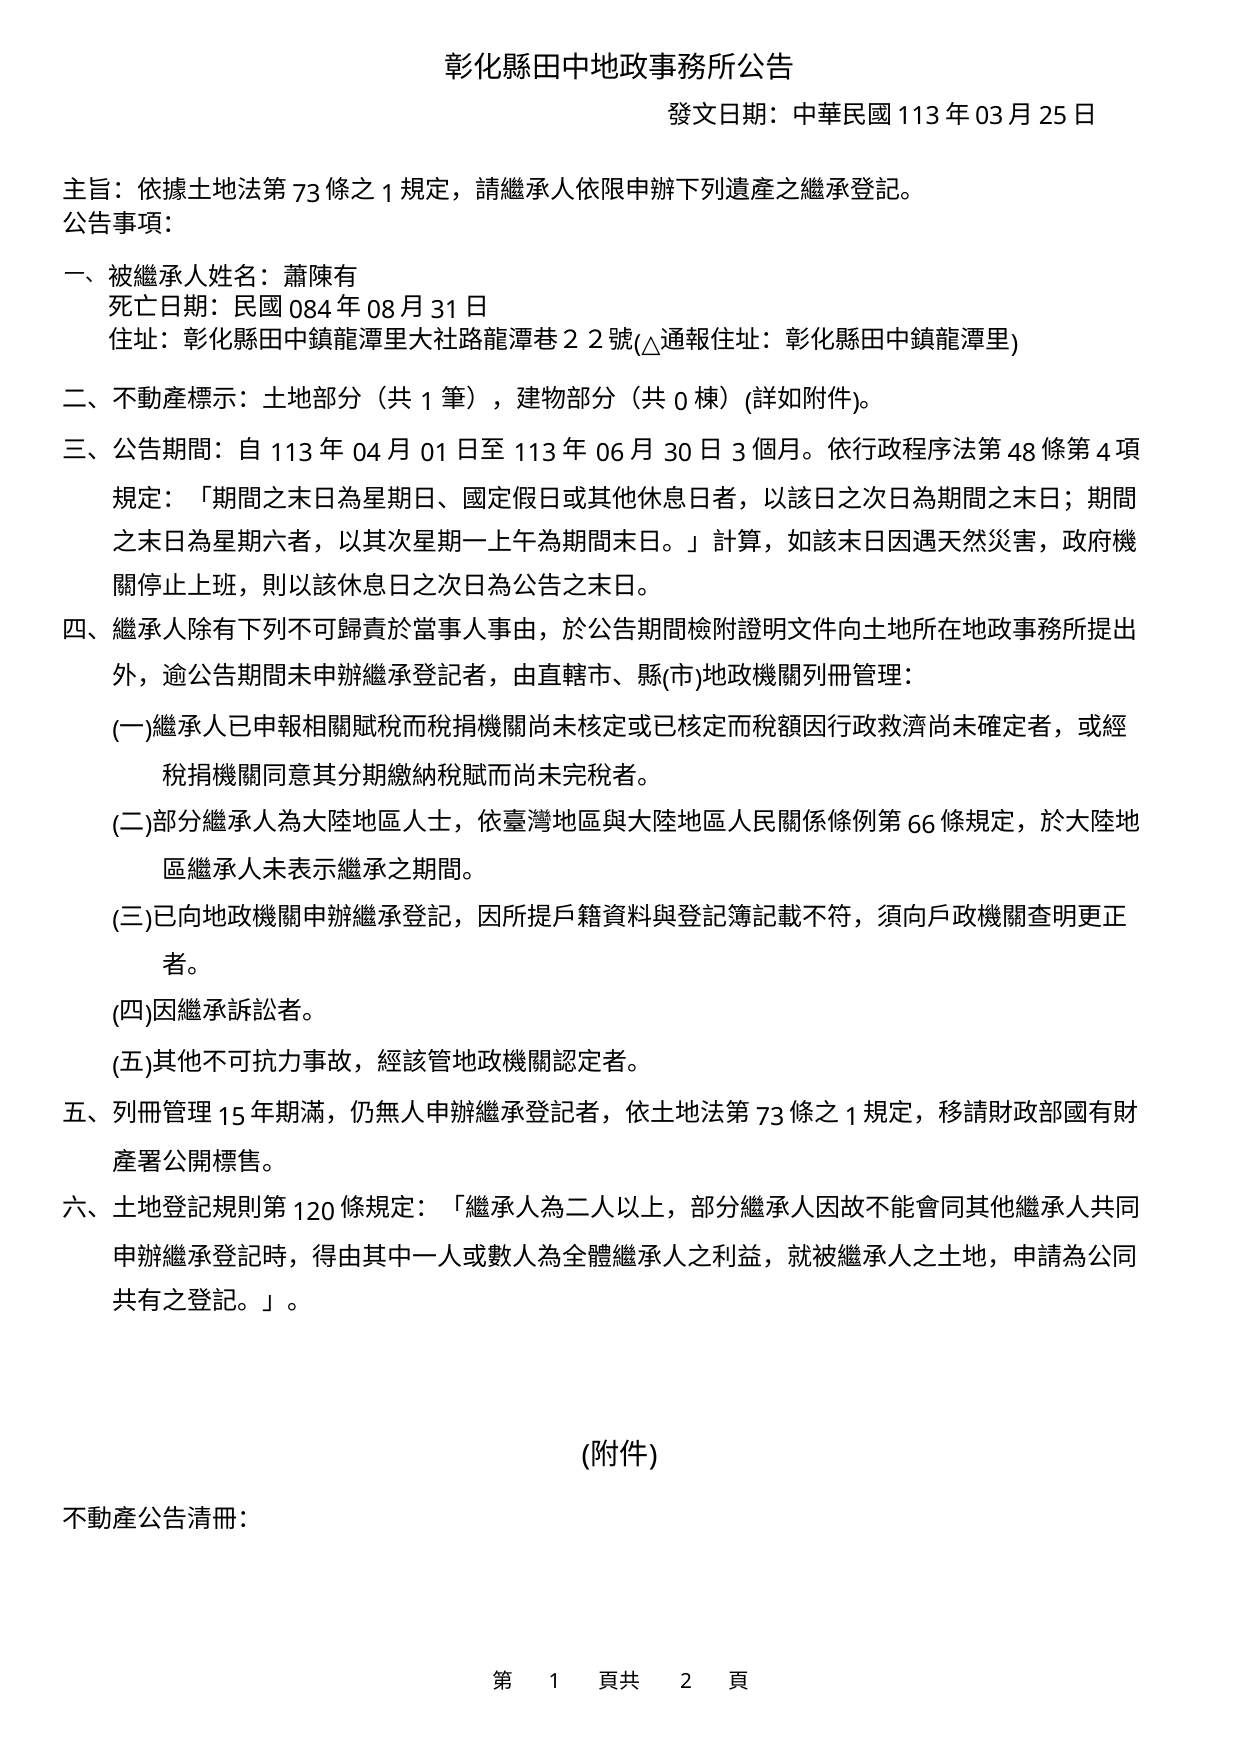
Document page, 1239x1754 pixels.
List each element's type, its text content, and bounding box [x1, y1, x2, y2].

table_cell [109, 1661, 482, 1701]
table_cell [667, 1557, 718, 1661]
table_cell [667, 1383, 718, 1423]
table_cell [523, 135, 585, 176]
table_cell [1177, 263, 1239, 313]
table_cell [1177, 135, 1239, 176]
table_cell [1177, 95, 1239, 135]
table_cell [1177, 314, 1239, 384]
table_cell [0, 95, 62, 135]
table_cell 第 [483, 1661, 523, 1701]
table_cell 一、 [62, 263, 109, 313]
table_header [62, 0, 109, 41]
table_cell [483, 135, 523, 176]
table_header [585, 0, 653, 41]
table_cell [0, 384, 62, 1383]
table_header [1177, 0, 1239, 41]
table_cell [62, 314, 109, 384]
table_cell [483, 1557, 523, 1661]
table_cell [0, 1424, 62, 1485]
table_cell [653, 95, 667, 135]
table_header [0, 0, 62, 41]
table_cell [62, 95, 109, 135]
table_header [667, 0, 718, 41]
table_cell [62, 1661, 109, 1701]
table_cell [0, 176, 62, 246]
table_header [483, 0, 523, 41]
table_cell 頁共 [585, 1661, 653, 1701]
table_cell [483, 1383, 523, 1423]
table_cell [585, 1383, 653, 1423]
table_cell [1177, 41, 1239, 94]
table_cell [759, 135, 1177, 176]
table_header [759, 0, 1177, 41]
table_cell [109, 135, 482, 176]
table_cell [718, 135, 759, 176]
table_cell [653, 135, 667, 176]
table_cell [62, 1383, 109, 1423]
table_cell [653, 1557, 667, 1661]
table_cell [759, 1557, 1177, 1661]
table_cell [483, 95, 523, 135]
table_cell [1177, 1383, 1239, 1423]
table_cell 不動產公告清冊： [62, 1485, 1177, 1557]
table_cell 發文日期：中華民國113年03月25日 [667, 95, 1177, 135]
table_cell 頁 [718, 1661, 759, 1701]
table_cell [759, 1383, 1177, 1423]
table_cell [0, 1383, 62, 1423]
table_cell [1177, 1661, 1239, 1701]
table_cell 1 [523, 1661, 585, 1701]
table_cell [62, 1557, 109, 1661]
table_cell [109, 1383, 482, 1423]
table_cell 被繼承人姓名：蕭陳有 死亡日期：民國084年08月31日 住址：彰化縣田中鎮龍潭里大社路龍潭巷２２號(△通報住址：彰化縣田中鎮龍潭里) [109, 263, 1177, 384]
table_cell [0, 1485, 62, 1557]
table_cell [109, 95, 482, 135]
table_cell [1177, 1424, 1239, 1485]
table_cell [62, 135, 109, 176]
table_cell [1177, 1485, 1239, 1557]
table_cell [585, 135, 653, 176]
table_cell [0, 1557, 62, 1661]
table_cell [0, 135, 62, 176]
table_cell [523, 95, 585, 135]
table_cell [1177, 1557, 1239, 1661]
table_cell [0, 246, 62, 262]
table_cell (附件) [62, 1424, 1177, 1485]
table_header [718, 0, 759, 41]
table_cell [109, 1557, 482, 1661]
table_cell [667, 135, 718, 176]
table_header [109, 0, 482, 41]
table_cell [718, 1557, 759, 1661]
table_cell [653, 1383, 667, 1423]
table_cell [1177, 176, 1239, 246]
table_header [523, 0, 585, 41]
table_cell [1177, 246, 1239, 262]
table_cell [523, 1383, 585, 1423]
table_cell 2 [653, 1661, 718, 1701]
table_cell [0, 1661, 62, 1701]
table_cell [585, 95, 653, 135]
table_cell [0, 41, 62, 94]
table_cell 二、不動產標示：土地部分（共 1 筆），建物部分（共 0 棟）(詳如附件)。 三、公告期間：自 113 年 04 月 01 日至 113 年 06 月 30 日 3 個月。依行政程序法第48條第4項 規定：「期間之末日為星期日、國定假日或其他休息日者，以該日之次日為期間之末日；期間 之末日為星期六者，以其次星期一上午為期間末日。」計算，如該末日因遇天然災害，政府機 關停止上班，則以該休息日之次日為公告之末日。 四、繼承人除有下列不可歸責於當事人事由，於公告期間檢附證明文件向土地所在地政事務所提出 外，逾公告期間未申辦繼承登記者，由直轄市、縣(市)地政機關列冊管理： (一)繼承人已申報相關賦稅而稅捐機關尚未核定或已核定而稅額因行政救濟尚未確定者，或經 稅捐機關同意其分期繳納稅賦而尚未完稅者。 (二)部分繼承人為大陸地區人士，依臺灣地區與大陸地區人民關係條例第66條規定，於大陸地 區繼承人未表示繼承之期間。 (三)已向地政機關申辦繼承登記，因所提戶籍資料與登記簿記載不符，須向戶政機關查明更正 者。 (四)因繼承訴訟者。 (五)其他不可抗力事故，經該管地政機關認定者。 五、列冊管理15年期滿，仍無人申辦繼承登記者，依土地法第73條之1規定，移請財政部國有財 產署公開標售。 六、土地登記規則第120條規定：「繼承人為二人以上，部分繼承人因故不能會同其他繼承人共同 申辦繼承登記時，得由其中一人或數人為全體繼承人之利益，就被繼承人之土地，申請為公同 共有之登記。」。 [62, 384, 1177, 1383]
table_cell [0, 263, 62, 313]
table_cell [1177, 384, 1239, 1383]
table_cell [0, 314, 62, 384]
table_cell [523, 1557, 585, 1661]
table_header [653, 0, 667, 41]
table_cell 主旨：依據土地法第73條之1規定，請繼承人依限申辦下列遺產之繼承登記。 公告事項： [62, 176, 1177, 262]
table_cell [759, 1661, 1177, 1701]
table_cell [718, 1383, 759, 1423]
table_cell [585, 1557, 653, 1661]
table_cell 彰化縣田中地政事務所公告 [62, 41, 1177, 94]
